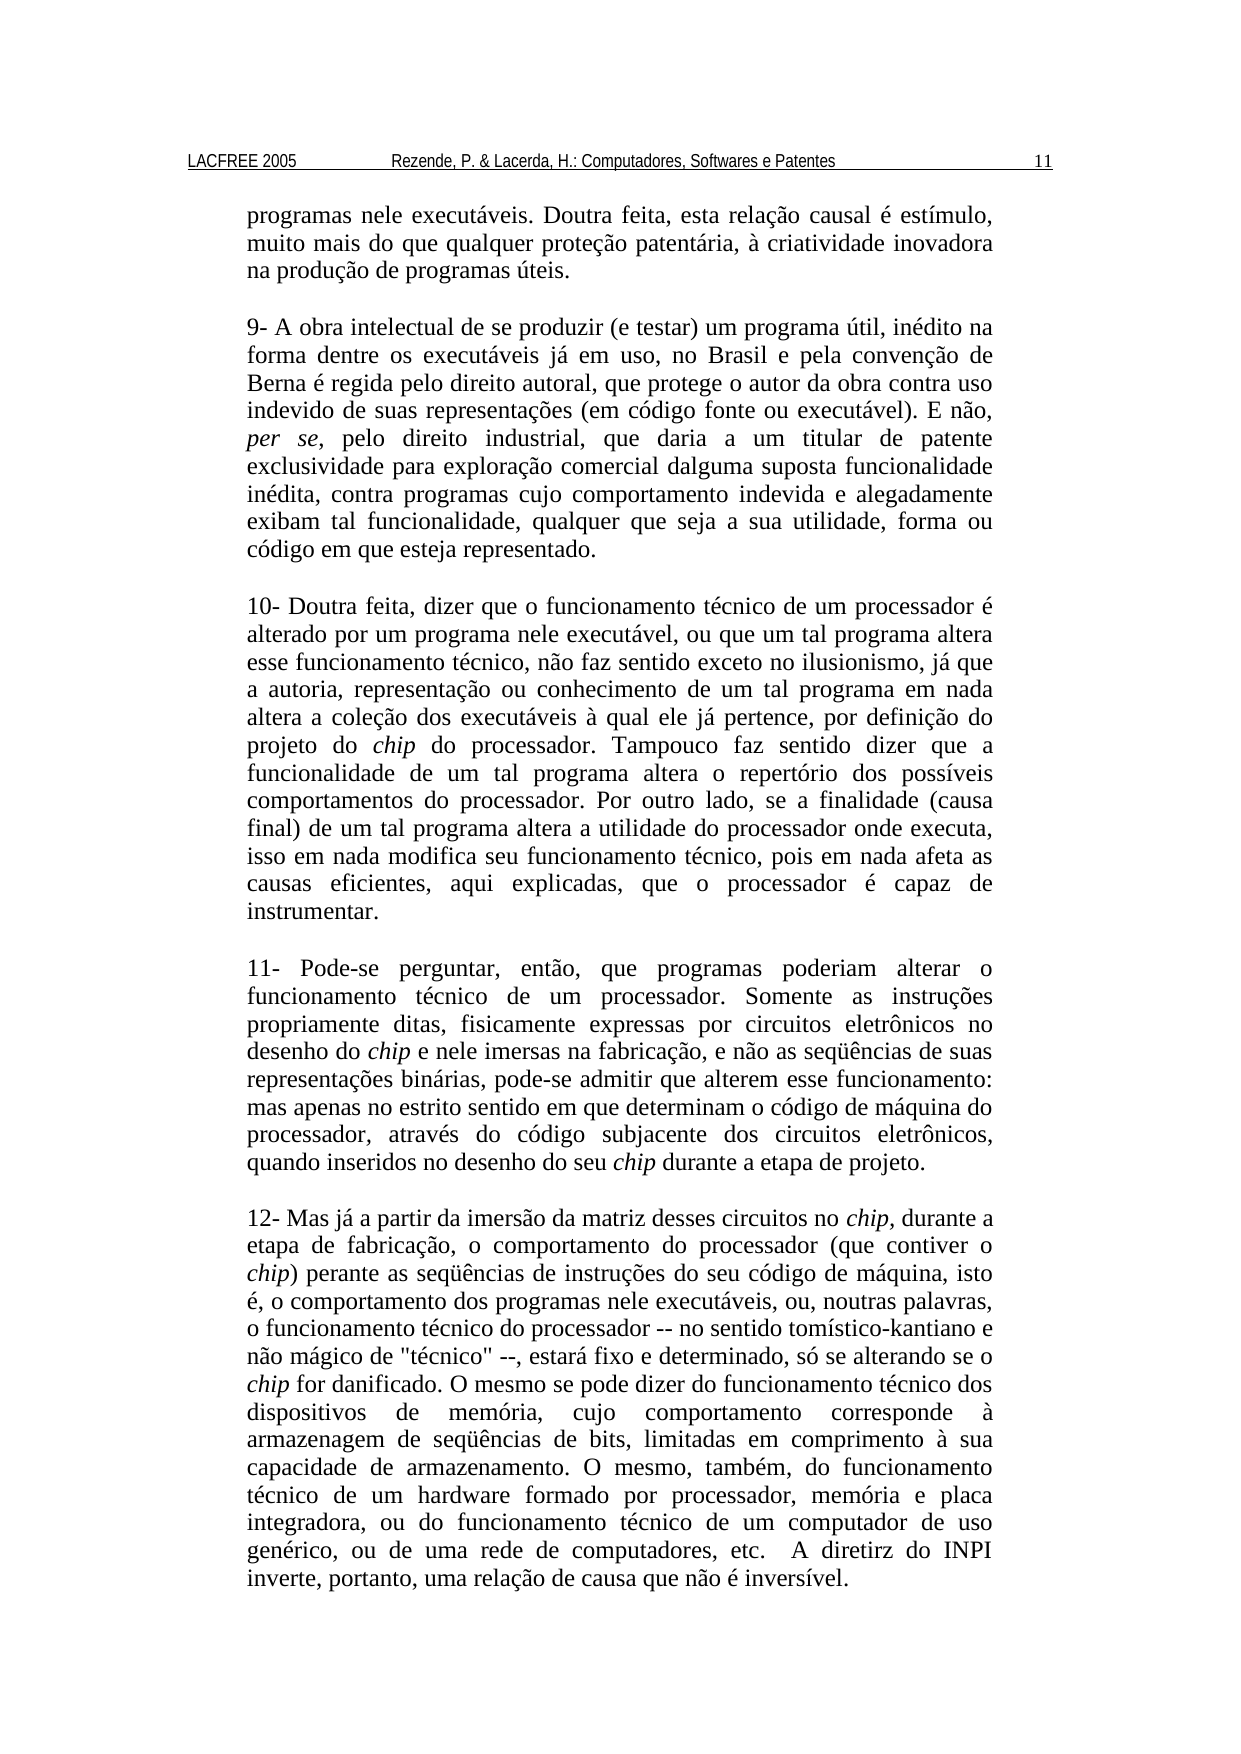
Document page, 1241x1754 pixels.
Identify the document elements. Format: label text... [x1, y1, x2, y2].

text 11- Pode-se perguntar, então, que programas poderiam alterar o funcionamento técnico de um processador. Somente as instruções propriamente ditas, fisicamente expressas por circuitos eletrônicos no desenho do chip e nele imersas na fabricação, e não as seqüências de suas representações binárias, pode-se admitir que alterem esse funcionamento: mas apenas no estrito sentido em que determinam o código de máquina do processador, através do código subjacente dos circuitos eletrônicos, quando inseridos no desenho do seu chip durante a etapa de projeto. 12- Mas já a partir da imersão da matriz desses circuitos no chip, durante a etapa de fabricação, o comportamento do processador (que contiver o chip) perante as seqüências de instruções do seu código de máquina, isto é, o comportamento dos programas nele executáveis, ou, noutras palavras, o funcionamento técnico do processador -- no sentido tomístico-kantiano e não mágico de "técnico" --, estará fixo e determinado, só se alterando se o chip for danificado. O mesmo se pode dizer do funcionamento técnico dos dispositivos de memória, cujo comportamento corresponde à armazenagem de seqüências de bits, limitadas em comprimento à sua capacidade de armazenamento. O mesmo, também, do funcionamento técnico de um hardware formado por processador, memória e placa integradora, ou do funcionamento técnico de um computador de uso genérico, ou de uma rede de computadores, etc. A diretirz do INPI inverte, portanto, uma relação de causa que não é inversível. [247, 954, 993, 1592]
text 9- A obra intelectual de se produzir (e testar) um programa útil, inédito na forma dentre os executáveis já em uso, no Brasil e pela convenção de Berna é regida pelo direito autoral, que protege o autor da obra contra uso indevido de suas representações (em código fonte ou executável). E não, per se, pelo direito industrial, que daria a um titular de patente exclusividade para exploração comercial dalguma suposta funcionalidade inédita, contra programas cujo comportamento indevida e alegadamente exibam tal funcionalidade, qualquer que seja a sua utilidade, forma ou código em que esteja representado. [247, 313, 993, 563]
text 10- Doutra feita, dizer que o funcionamento técnico de um processador é alterado por um programa nele executável, ou que um tal programa altera esse funcionamento técnico, não faz sentido exceto no ilusionismo, já que a autoria, representação ou conhecimento de um tal programa em nada altera a coleção dos executáveis à qual ele já pertence, por definição do projeto do chip do processador. Tampouco faz sentido dizer que a funcionalidade de um tal programa altera o repertório dos possíveis comportamentos do processador. Por outro lado, se a finalidade (causa final) de um tal programa altera a utilidade do processador onde executa, isso em nada modifica seu funcionamento técnico, pois em nada afeta as causas eficientes, aqui explicadas, que o processador é capaz de instrumentar. [247, 592, 993, 925]
text programas nele executáveis. Doutra feita, esta relação causal é estímulo, muito mais do que qualquer proteção patentária, à criatividade inovadora na produção de programas úteis. [247, 201, 993, 284]
